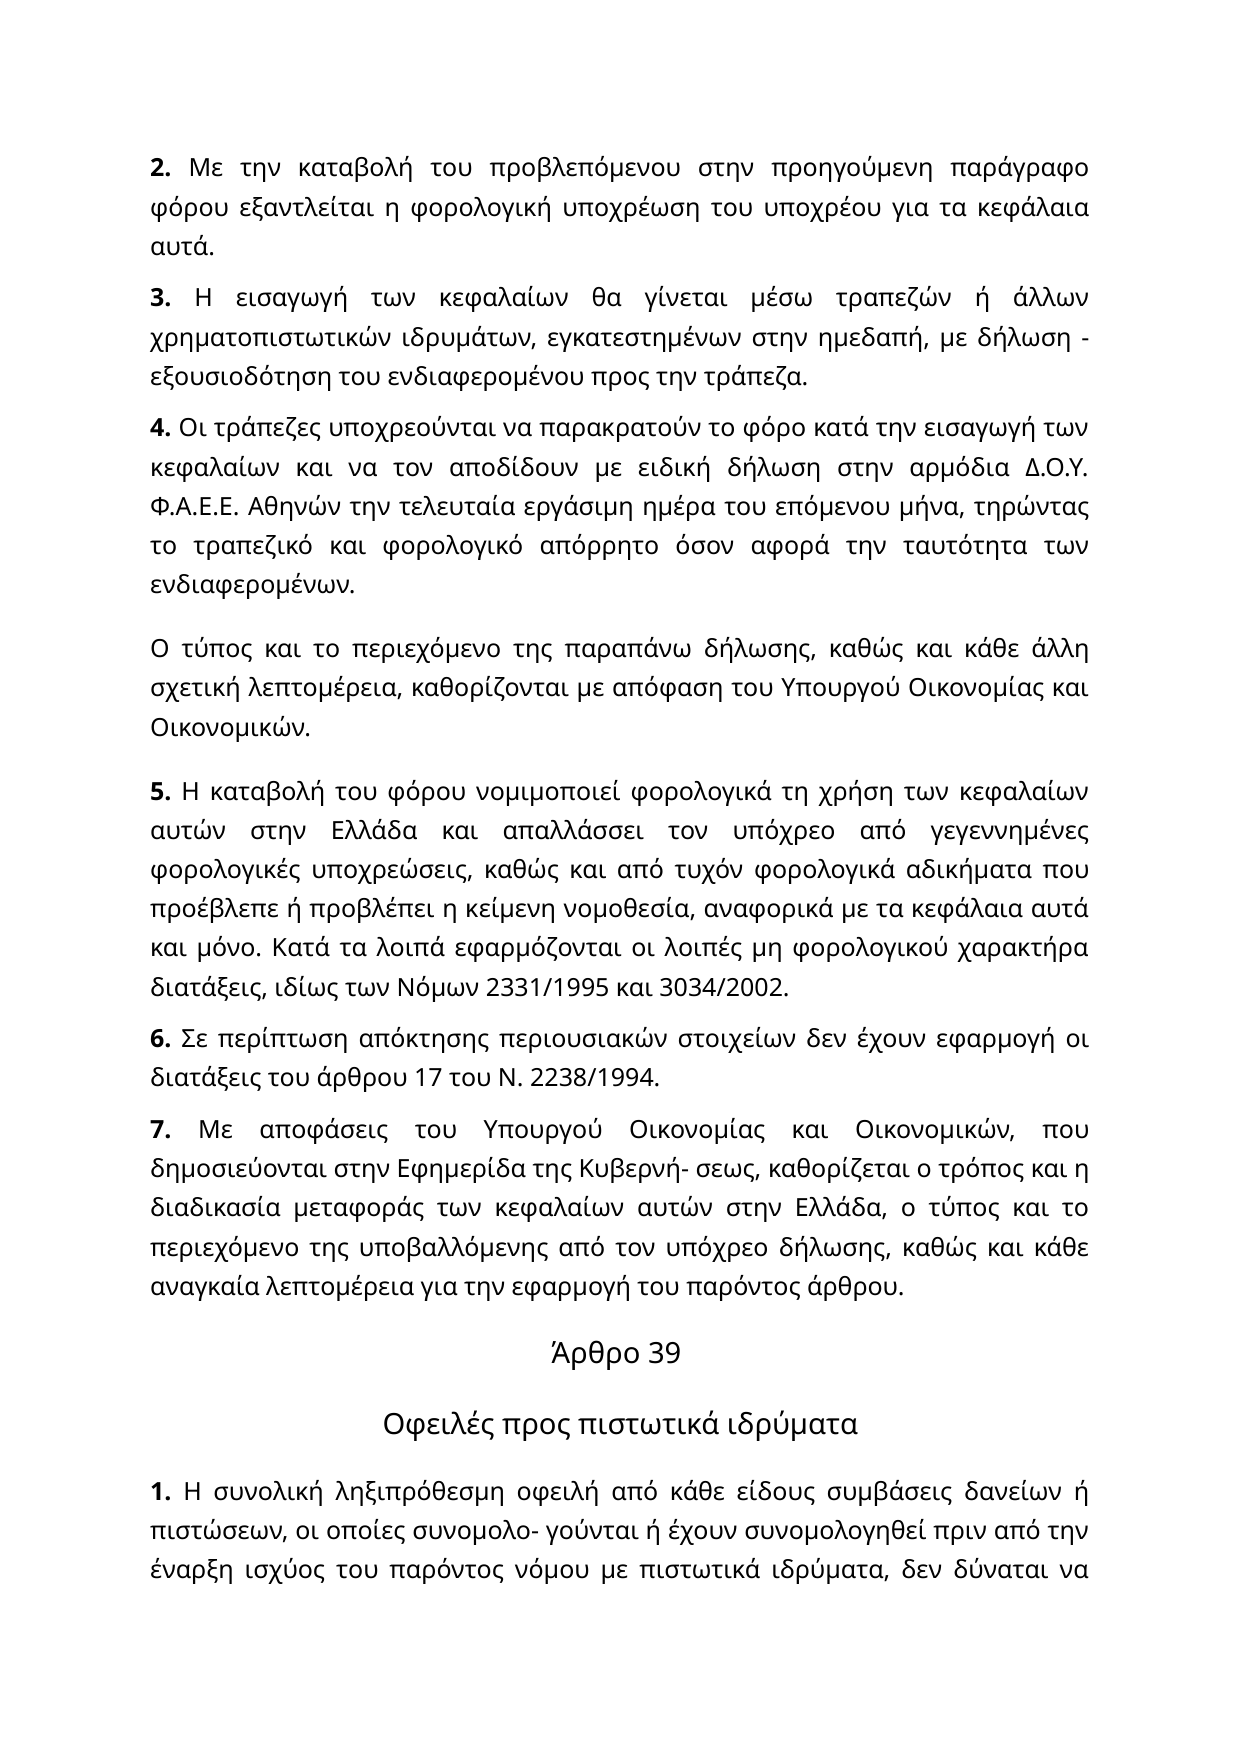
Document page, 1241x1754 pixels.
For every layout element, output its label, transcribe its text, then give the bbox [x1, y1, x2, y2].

text 2. Με την καταβολή του προβλεπόμενου στην προηγούμενη παράγραφο φόρου εξαντλείται η φορολογική υποχρέωση του υποχρέου για τα κεφάλαια αυτά. [150, 150, 1090, 262]
text 6. Σε περίπτωση απόκτησης περιουσιακών στοιχείων δεν έχουν εφαρμογή οι διατάξεις του άρθρου 17 του Ν. 2238/1994. [150, 1021, 1090, 1094]
text 1. Η συνολική ληξιπρόθεσμη οφειλή από κάθε είδους συμβάσεις δανείων ή πιστώσεων, οι οποίες συνομολο- γούνται ή έχουν συνομολογηθεί πριν από την έναρξη ισχύος του παρόντος νόμου με πιστωτικά ιδρύματα, δεν δύναται να [150, 1474, 1090, 1586]
text 7. Με αποφάσεις του Υπουργού Οικονομίας και Οικονομικών, που δημοσιεύονται στην Εφημερίδα της Κυβερνή- σεως, καθορίζεται ο τρόπος και η διαδικασία μεταφοράς των κεφαλαίων αυτών στην Ελλάδα, ο τύπος και το περιεχόμενο της υποβαλλόμενης από τον υπόχρεο δήλωσης, καθώς και κάθε αναγκαία λεπτομέρεια για την εφαρμογή του παρόντος άρθρου. [150, 1112, 1090, 1302]
text Ο τύπος και το περιεχόμενο της παραπάνω δήλωσης, καθώς και κάθε άλλη σχετική λεπτομέρεια, καθορίζονται με απόφαση του Υπουργού Οικονομίας και Οικονομικών. [150, 631, 1090, 743]
text 3. Η εισαγωγή των κεφαλαίων θα γίνεται μέσω τραπεζών ή άλλων χρηματοπιστωτικών ιδρυμάτων, εγκατεστημένων στην ημεδαπή, με δήλωση - εξουσιοδότηση του ενδιαφερομένου προς την τράπεζα. [150, 280, 1090, 392]
subtitle Άρθρο 39 [150, 1332, 1090, 1372]
text 5. Η καταβολή του φόρου νομιμοποιεί φορολογικά τη χρήση των κεφαλαίων αυτών στην Ελλάδα και απαλλάσσει τον υπόχρεο από γεγεννημένες φορολογικές υποχρεώσεις, καθώς και από τυχόν φορολογικά αδικήματα που προέβλεπε ή προβλέπει η κείμενη νομοθεσία, αναφορικά με τα κεφάλαια αυτά και μόνο. Κατά τα λοιπά εφαρμόζονται οι λοιπές μη φορολογικού χαρακτήρα διατάξεις, ιδίως των Νόμων 2331/1995 και 3034/2002. [150, 773, 1090, 1003]
subtitle Οφειλές προς πιστωτικά ιδρύματα [150, 1403, 1090, 1443]
text 4. Οι τράπεζες υποχρεούνται να παρακρατούν το φόρο κατά την εισαγωγή των κεφαλαίων και να τον αποδίδουν με ειδική δήλωση στην αρμόδια Δ.Ο.Υ. Φ.Α.Ε.Ε. Αθηνών την τελευταία εργάσιμη ημέρα του επόμενου μήνα, τηρώντας το τραπεζικό και φορολογικό απόρρητο όσον αφορά την ταυτότητα των ενδιαφερομένων. [150, 410, 1090, 601]
